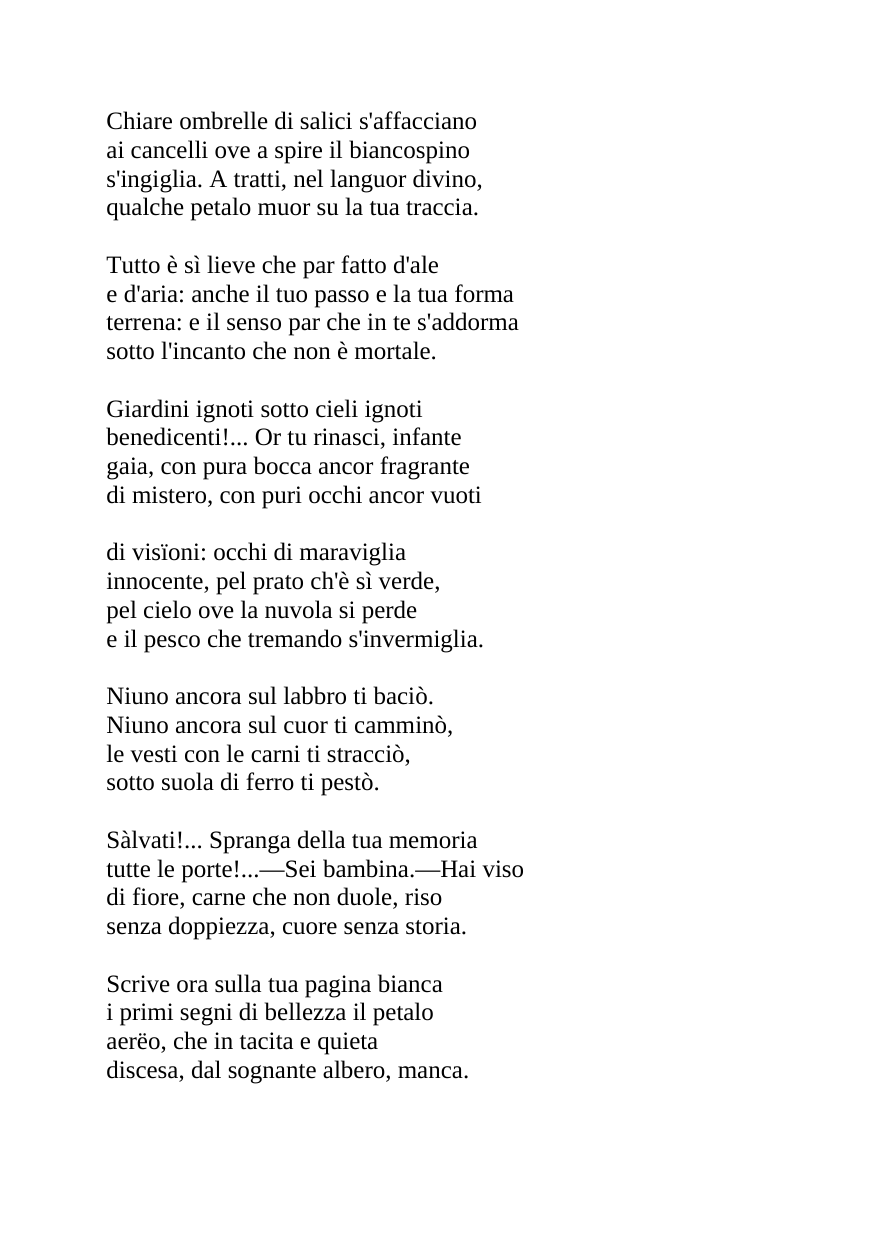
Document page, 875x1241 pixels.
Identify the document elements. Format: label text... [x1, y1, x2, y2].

text Niuno ancora sul cuor ti camminò, [106, 710, 768, 739]
text sotto suola di ferro ti pestò. [106, 767, 768, 796]
text tutte le porte!...—Sei bambina.—Hai viso [106, 854, 768, 882]
text di visïoni: occhi di maraviglia [106, 537, 768, 566]
text sotto l'incanto che non è mortale. [106, 336, 768, 365]
text discesa, dal sognante albero, manca. [106, 1055, 768, 1084]
text e il pesco che tremando s'invermiglia. [106, 624, 768, 652]
text senza doppiezza, cuore senza storia. [106, 911, 768, 940]
text Chiare ombrelle di salici s'affacciano [106, 106, 768, 135]
text Niuno ancora sul labbro ti baciò. [106, 681, 768, 710]
text Tutto è sì lieve che par fatto d'ale [106, 250, 768, 279]
text e d'aria: anche il tuo passo e la tua forma [106, 279, 768, 307]
text qualche petalo muor su la tua traccia. [106, 192, 768, 221]
text di mistero, con puri occhi ancor vuoti [106, 480, 768, 509]
text Sàlvati!... Spranga della tua memoria [106, 825, 768, 854]
text aerëo, che in tacita e quieta [106, 1026, 768, 1055]
text terrena: e il senso par che in te s'addorma [106, 307, 768, 336]
text i primi segni di bellezza il petalo [106, 997, 768, 1026]
text s'ingiglia. A tratti, nel languor divino, [106, 164, 768, 192]
text Scrive ora sulla tua pagina bianca [106, 969, 768, 997]
text benedicenti!... Or tu rinasci, infante [106, 422, 768, 451]
text Giardini ignoti sotto cieli ignoti [106, 394, 768, 422]
text innocente, pel prato ch'è sì verde, [106, 566, 768, 595]
text di fiore, carne che non duole, riso [106, 882, 768, 911]
text le vesti con le carni ti stracciò, [106, 739, 768, 767]
text pel cielo ove la nuvola si perde [106, 595, 768, 624]
text gaia, con pura bocca ancor fragrante [106, 451, 768, 480]
text ai cancelli ove a spire il biancospino [106, 135, 768, 164]
